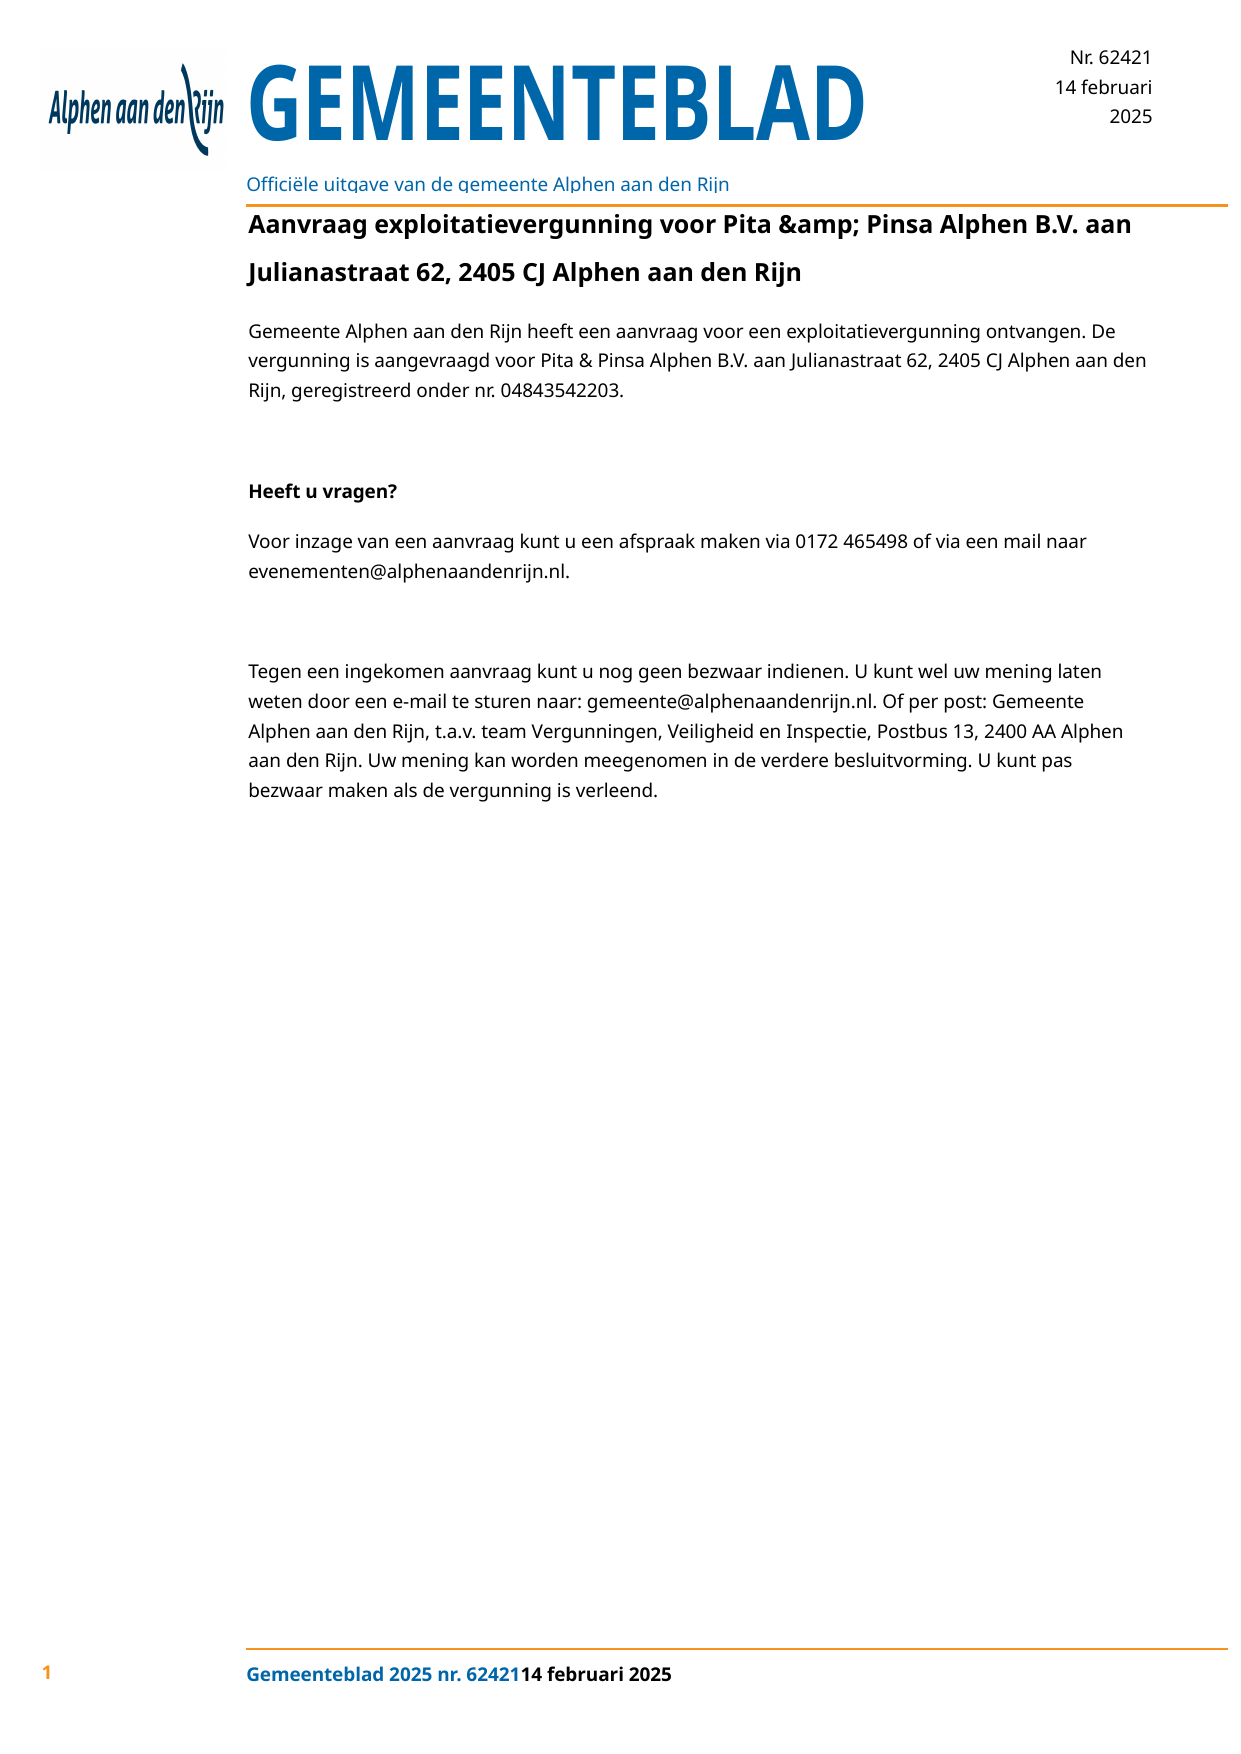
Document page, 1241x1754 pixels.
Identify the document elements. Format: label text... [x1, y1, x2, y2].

text Aanvraag exploitatievergunning voor Pita &amp; Pinsa Alphen B.V. aan Julianastraat 62, 2405 CJ Alphen aan den Rijn [248, 207, 1152, 288]
text Gemeente Alphen aan den Rijn heeft een aanvraag voor een exploitatievergunning ontvangen. De vergunning is aangevraagd voor Pita & Pinsa Alphen B.V. aan Julianastraat 62, 2405 CJ Alphen aan den Rijn, geregistreerd onder nr. 04843542203. [248, 318, 1152, 403]
text Tegen een ingekomen aanvraag kunt u nog geen bezwaar indienen. U kunt wel uw mening laten weten door een e-mail te sturen naar: gemeente@alphenaandenrijn.nl. Of per post: Gemeente Alphen aan den Rijn, t.a.v. team Vergunningen, Veiligheid en Inspectie, Postbus 13, 2400 AA Alphen aan den Rijn. Uw mening kan worden meegenomen in de verdere besluitvorming. U kunt pas bezwaar maken als de vergunning is verleend. [248, 659, 1152, 803]
text Voor inzage van een aanvraag kunt u een afspraak maken via 0172 465498 of via een mail naar evenementen@alphenaandenrijn.nl. [248, 528, 1152, 584]
picture [41, 47, 231, 172]
text Heeft u vragen? [248, 478, 1152, 504]
